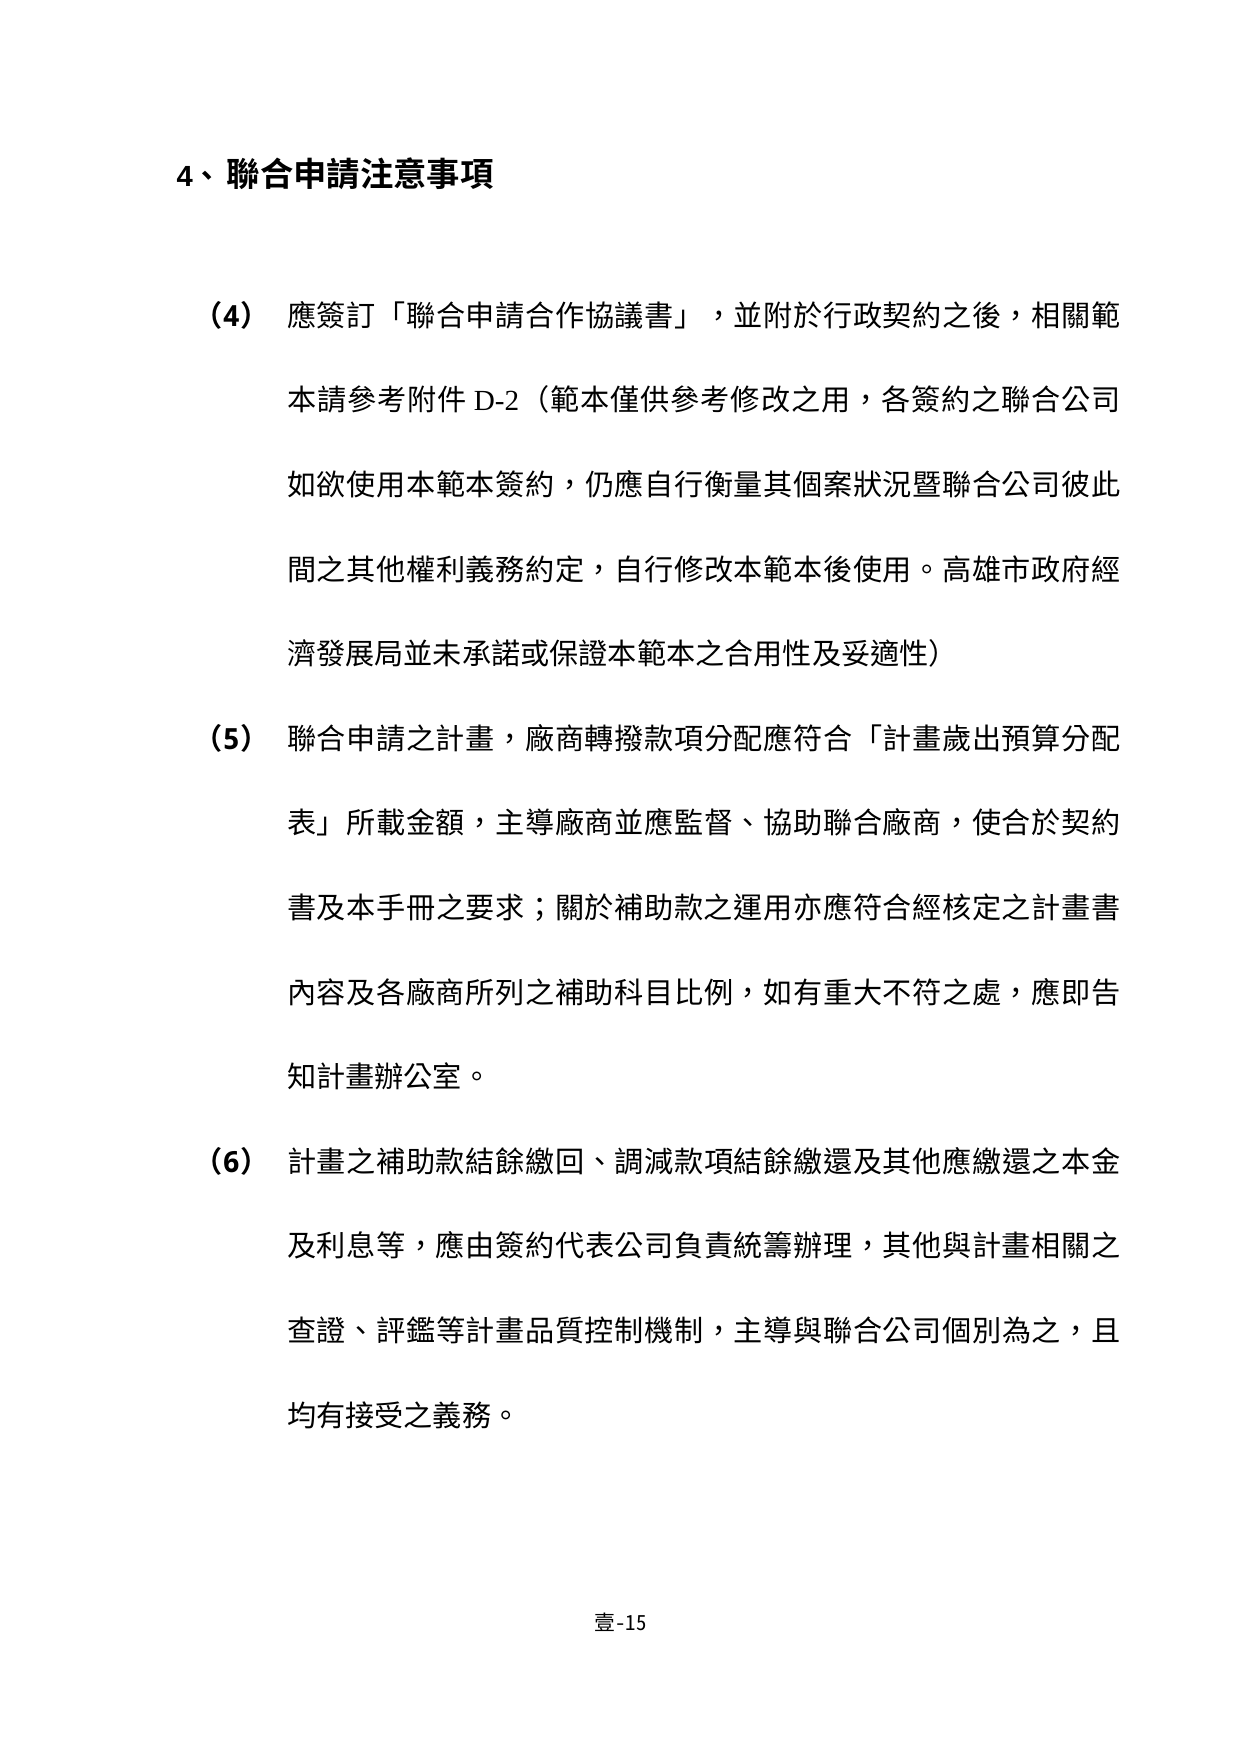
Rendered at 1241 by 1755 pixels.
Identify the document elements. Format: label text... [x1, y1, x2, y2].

list 聯合申請之計畫，廠商轉撥款項分配應符合「計畫歲出預算分配表」所載金額，主導廠商並應監督、協助聯合廠商，使合於契約書及本手冊之要求；關於補助款之運用亦應符合經核定之計畫書內容及各廠商所列之補助科目比例，如有重大不符之處，應即告知計畫辦公室。 [193, 715, 1122, 1096]
list 計畫之補助款結餘繳回、調減款項結餘繳還及其他應繳還之本金及利息等，應由簽約代表公司負責統籌辦理，其他與計畫相關之查證、評鑑等計畫品質控制機制，主導與聯合公司個別為之，且均有接受之義務。 [193, 1138, 1122, 1434]
list 應簽訂「聯合申請合作協議書」，並附於行政契約之後，相關範本請參考附件D-2（範本僅供參考修改之用，各簽約之聯合公司如欲使用本範本簽約，仍應自行衡量其個案狀況暨聯合公司彼此間之其他權利義務約定，自行修改本範本後使用。高雄市政府經濟發展局並未承諾或保證本範本之合用性及妥適性） [193, 292, 1122, 673]
subtitle 聯合申請注意事項 [176, 148, 1122, 196]
